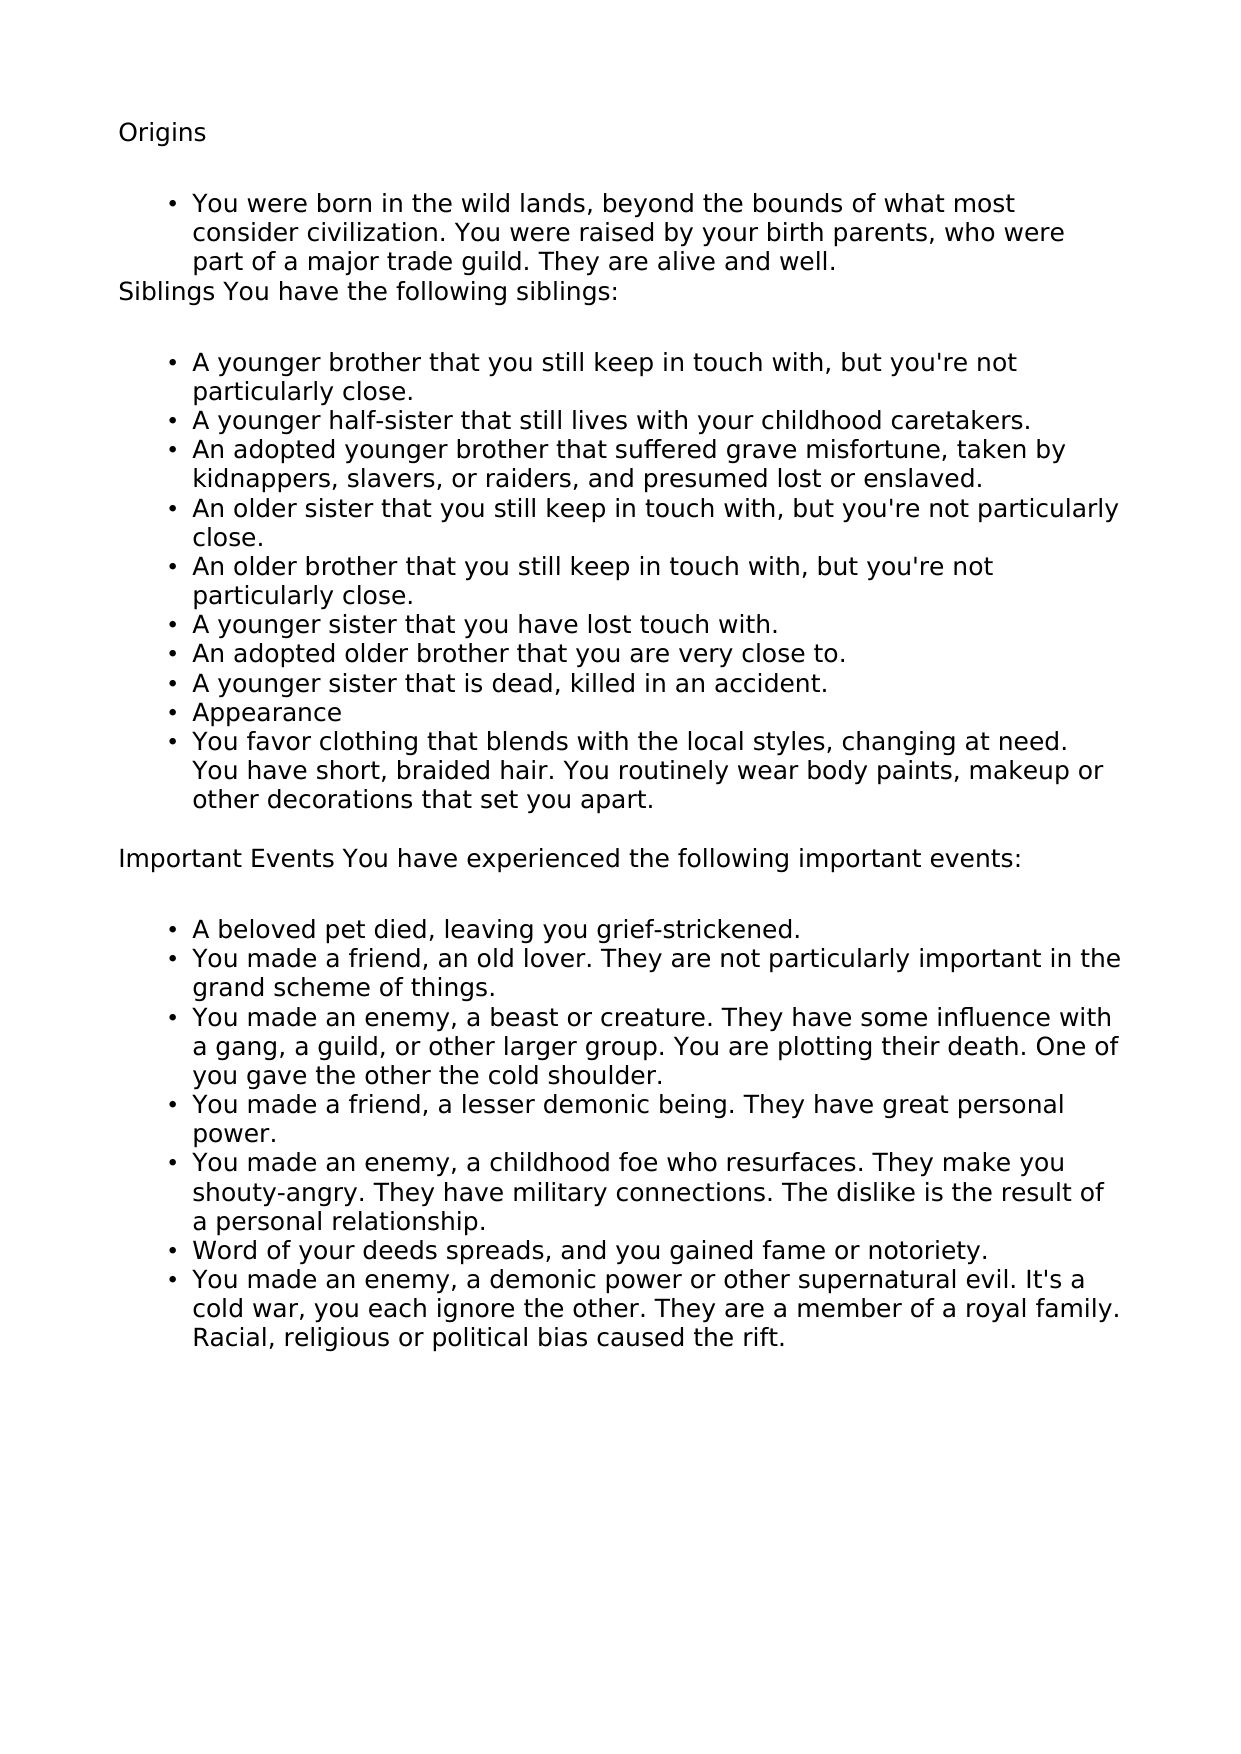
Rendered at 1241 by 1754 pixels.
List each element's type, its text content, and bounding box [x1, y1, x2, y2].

list An adopted younger brother that suffered grave misfortune, taken by kidnappers, slavers, or raiders, and presumed lost or enslaved. [177, 435, 1122, 494]
list An older sister that you still keep in touch with, but you're not particularly close. [177, 494, 1122, 552]
list Word of your deeds spreads, and you gained fame or notoriety. [177, 1236, 1122, 1265]
text Origins [118, 118, 1122, 147]
list You made a friend, a lesser demonic being. They have great personal power. [177, 1090, 1122, 1148]
list You made a friend, an old lover. They are not particularly important in the grand scheme of things. [177, 944, 1122, 1003]
list You made an enemy, a childhood foe who resurfaces. They make you shouty-angry. They have military connections. The dislike is the result of a personal relationship. [177, 1148, 1122, 1236]
list You were born in the wild lands, beyond the bounds of what most consider civilization. You were raised by your birth parents, who were part of a major trade guild. They are alive and well. [177, 189, 1122, 277]
list You favor clothing that blends with the local styles, changing at need. You have short, braided hair. You routinely wear body paints, makeup or other decorations that set you apart. [177, 727, 1122, 814]
list An adopted older brother that you are very close to. [177, 639, 1122, 669]
list An older brother that you still keep in touch with, but you're not particularly close. [177, 552, 1122, 610]
list You made an enemy, a demonic power or other supernatural evil. It's a cold war, you each ignore the other. They are a member of a royal family. Racial, religious or political bias caused the rift. [177, 1265, 1122, 1353]
text Important Events You have experienced the following important events: [118, 844, 1122, 873]
list You made an enemy, a beast or creature. They have some influence with a gang, a guild, or other larger group. You are plotting their death. One of you gave the other the cold shoulder. [177, 1003, 1122, 1090]
list A beloved pet died, leaving you grief-strickened. [177, 915, 1122, 944]
list A younger half-sister that still lives with your childhood caretakers. [177, 406, 1122, 435]
text Siblings You have the following siblings: [118, 277, 1122, 306]
list Appearance [177, 698, 1122, 727]
list A younger sister that is dead, killed in an accident. [177, 669, 1122, 698]
list A younger sister that you have lost touch with. [177, 610, 1122, 639]
list A younger brother that you still keep in touch with, but you're not particularly close. [177, 348, 1122, 406]
